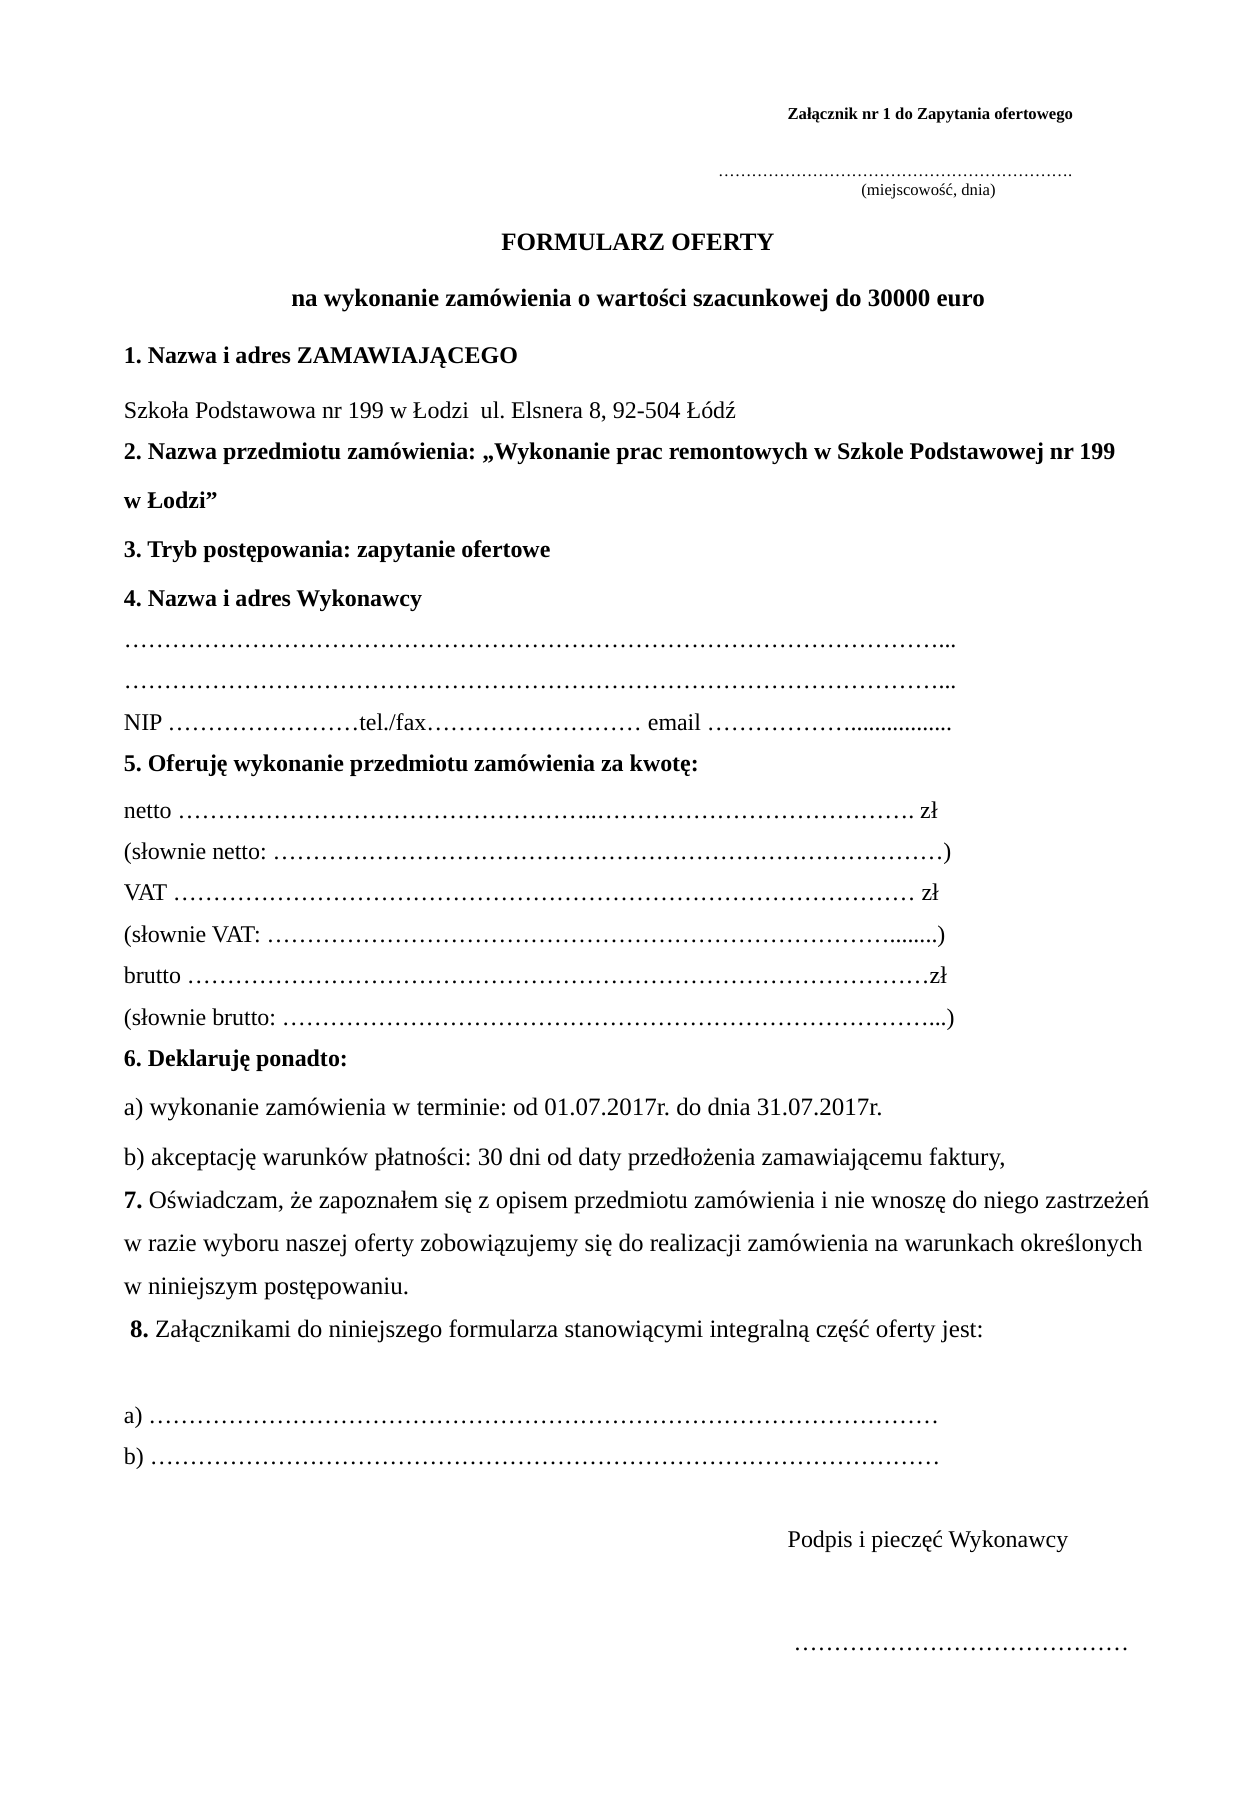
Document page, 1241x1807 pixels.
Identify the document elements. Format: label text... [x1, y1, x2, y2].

text 5. Oferuję wykonanie przedmiotu zamówienia za kwotę: [124, 749, 1152, 777]
text Podpis i pieczęć Wykonawcy [714, 1525, 1152, 1552]
text …………………………………… [787, 1628, 1152, 1656]
text b) akceptację warunków płatności: 30 dni od daty przedłożenia zamawiającemu faktury, [124, 1142, 1152, 1171]
text ………………………………………………………. [714, 161, 1152, 180]
text Załącznik nr 1 do Zapytania ofertowego [714, 103, 1152, 123]
text (miejscowość, dnia) [787, 180, 1152, 199]
text 8. Załącznikami do niniejszego formularza stanowiącymi integralną część oferty jest: [124, 1314, 1152, 1343]
text 3. Tryb postępowania: zapytanie ofertowe [124, 535, 1152, 563]
text Szkoła Podstawowa nr 199 w Łodzi ul. Elsnera 8, 92-504 Łódź [124, 396, 1152, 423]
text brutto …………………………………………………………………………………zł [124, 961, 1152, 989]
text a) ……………………………………………………………………………………… [124, 1401, 1152, 1428]
text a) wykonanie zamówienia w terminie: od 01.07.2017r. do dnia 31.07.2017r. [124, 1092, 1152, 1121]
text (słownie VAT: ……………………………………………………………………........) [124, 920, 1152, 947]
text (słownie netto: …………………………………………………………………………) [124, 837, 1152, 865]
text …………………………………………………………………………………………... [124, 625, 1152, 653]
text 1. Nazwa i adres ZAMAWIAJĄCEGO [124, 341, 1152, 368]
text (słownie brutto: ………………………………………………………………………...) [124, 1002, 1152, 1030]
text NIP ……………………tel./fax……………………… email ………………................. [124, 708, 1152, 736]
text …………………………………………………………………………………………... [124, 667, 1152, 694]
text w Łodzi” [124, 486, 1152, 514]
text VAT ………………………………………………………………………………… zł [124, 878, 1152, 906]
text 4. Nazwa i adres Wykonawcy [124, 584, 1152, 611]
text 6. Deklaruję ponadto: [124, 1044, 1152, 1071]
text 2. Nazwa przedmiotu zamówienia: „Wykonanie prac remontowych w Szkole Podstawowej nr 199 [124, 437, 1152, 465]
text FORMULARZ OFERTY [124, 227, 1152, 256]
text b) ……………………………………………………………………………………… [124, 1442, 1152, 1470]
text 7. Oświadczam, że zapoznałem się z opisem przedmiotu zamówienia i nie wnoszę do niego zastrzeżeń w razie wyboru naszej oferty zobowiązujemy się do realizacji zamówienia na warunkach określonych w niniejszym postępowaniu. [124, 1185, 1152, 1300]
text na wykonanie zamówienia o wartości szacunkowej do 30000 euro [124, 283, 1152, 312]
text netto ……………………………………………..…………………………………. zł [124, 796, 1152, 823]
